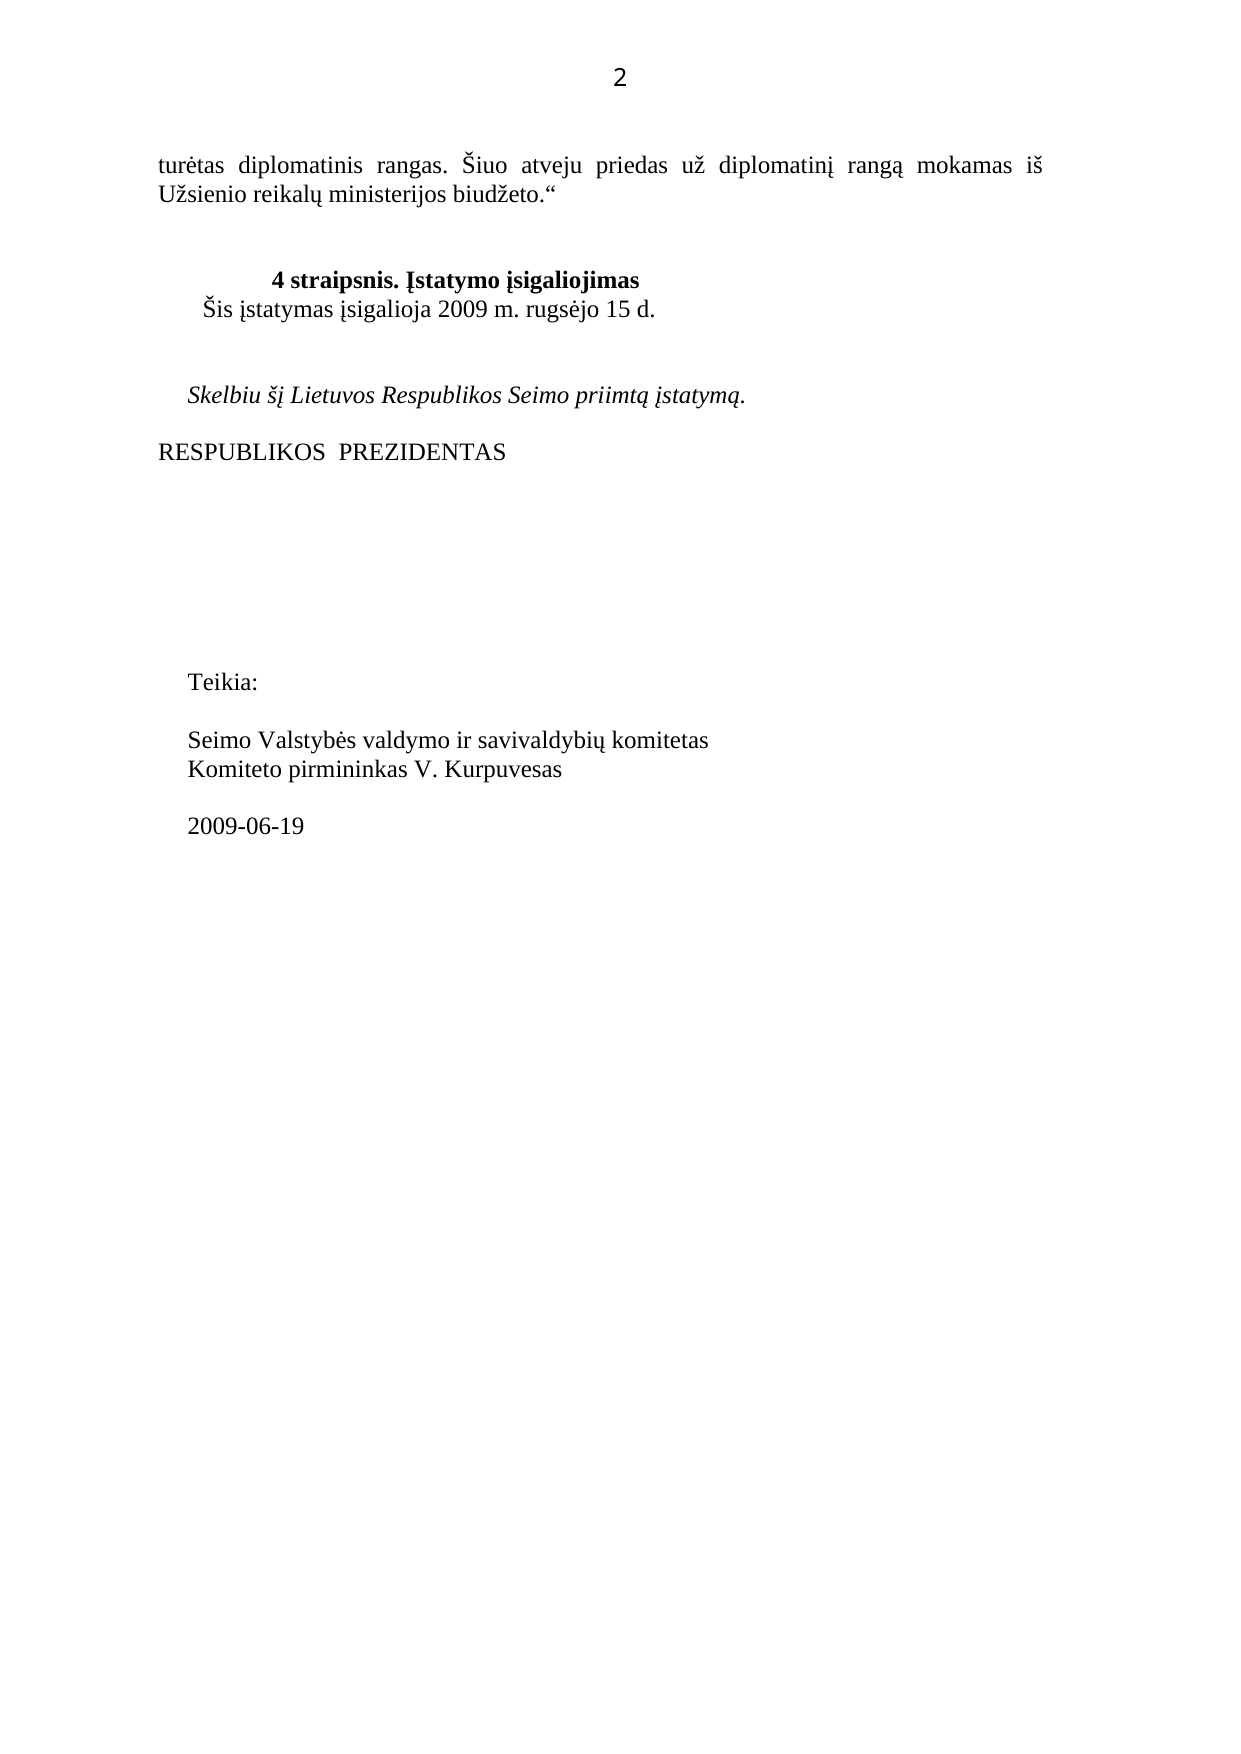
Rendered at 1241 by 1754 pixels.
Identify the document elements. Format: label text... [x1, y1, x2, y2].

text Teikia: [187, 667, 1053, 696]
text Skelbiu šį Lietuvos Respublikos Seimo priimtą įstatymą. [158, 380, 1044, 409]
text Šis įstatymas įsigalioja 2009 m. rugsėjo 15 d. [158, 294, 1044, 322]
text RESPUBLIKOS PREZIDENTAS [158, 437, 1044, 466]
text turėtas diplomatinis rangas. Šiuo atveju priedas už diplomatinį rangą mokamas iš Užsienio reikalų ministerijos biudžeto.“ [158, 150, 1044, 207]
text Komiteto pirmininkas V. Kurpuvesas [187, 754, 1053, 782]
text 4 straipsnis. Įstatymo įsigaliojimas [158, 265, 1044, 294]
text 2009-06-19 [158, 811, 1044, 840]
text Seimo Valstybės valdymo ir savivaldybių komitetas [187, 725, 1053, 754]
